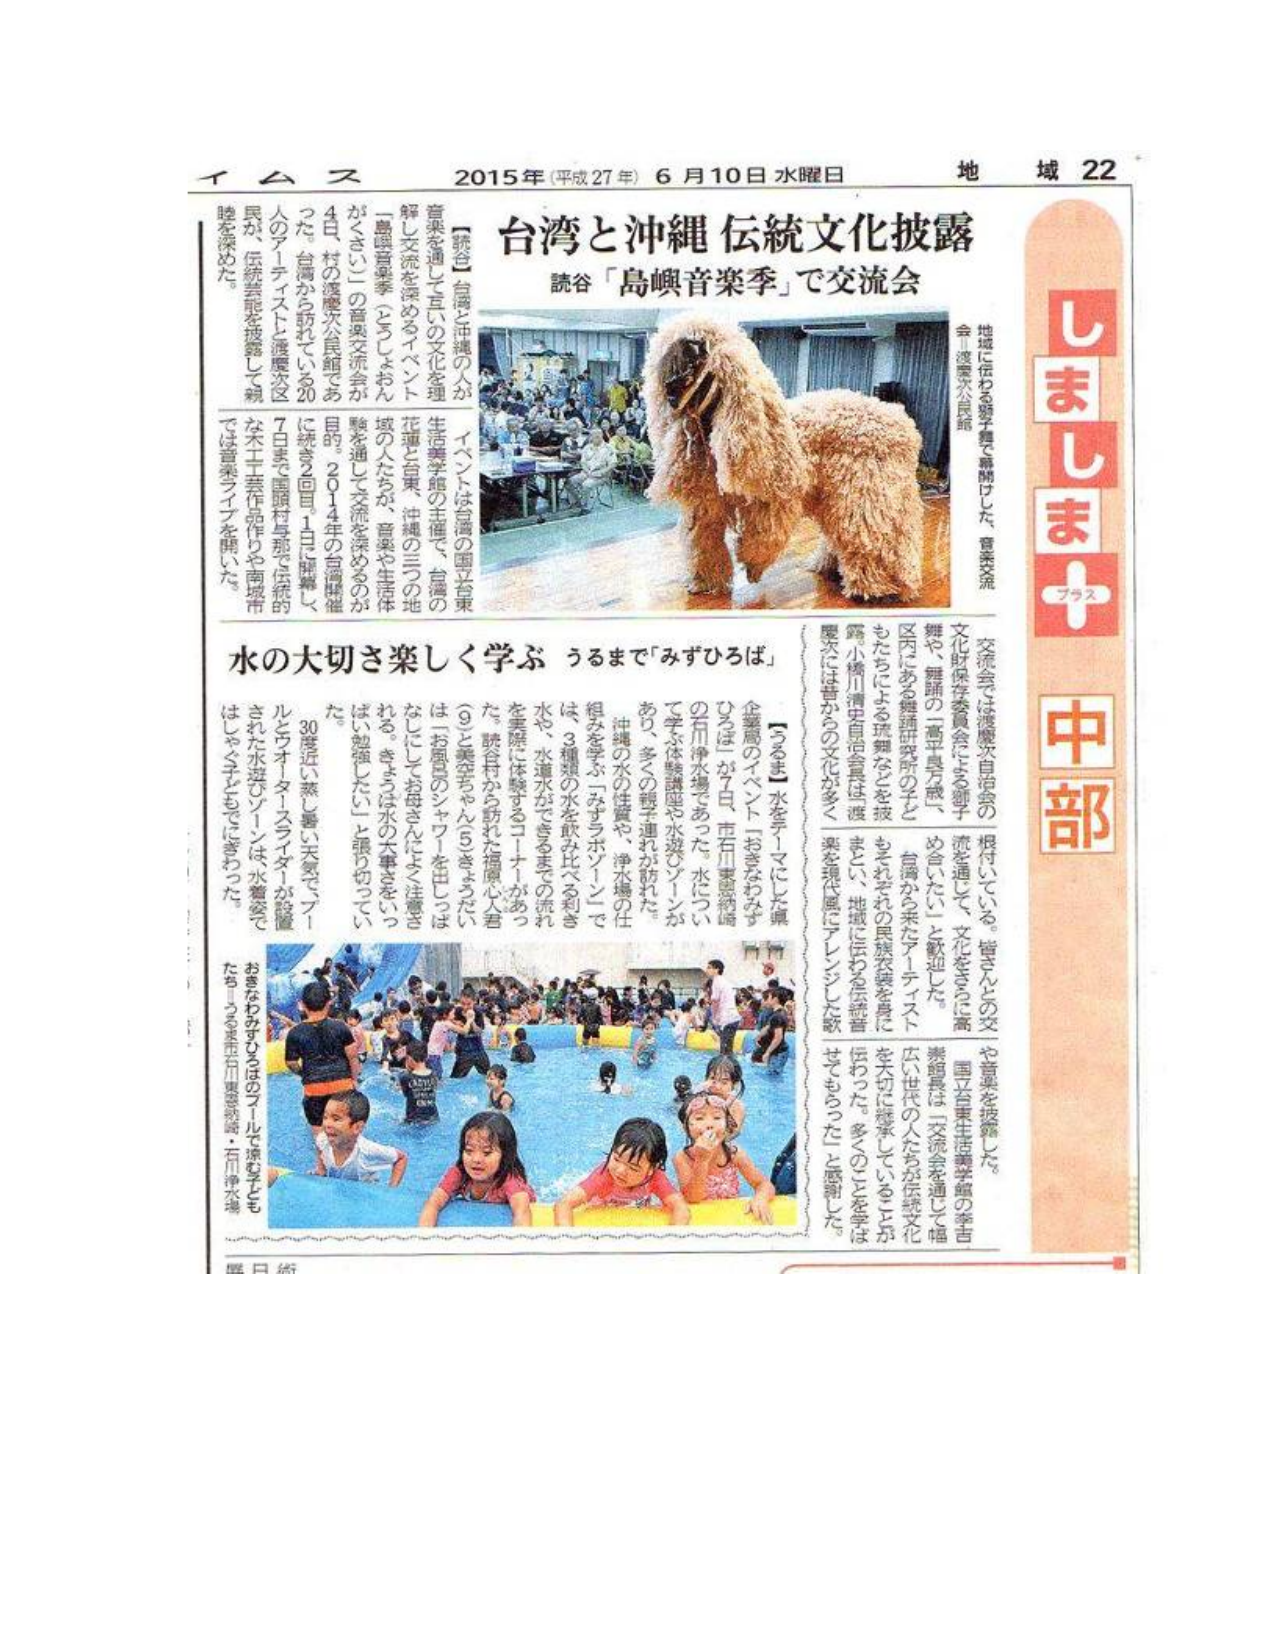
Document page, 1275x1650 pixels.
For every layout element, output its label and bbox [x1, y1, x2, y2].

picture [187, 150, 1168, 1274]
